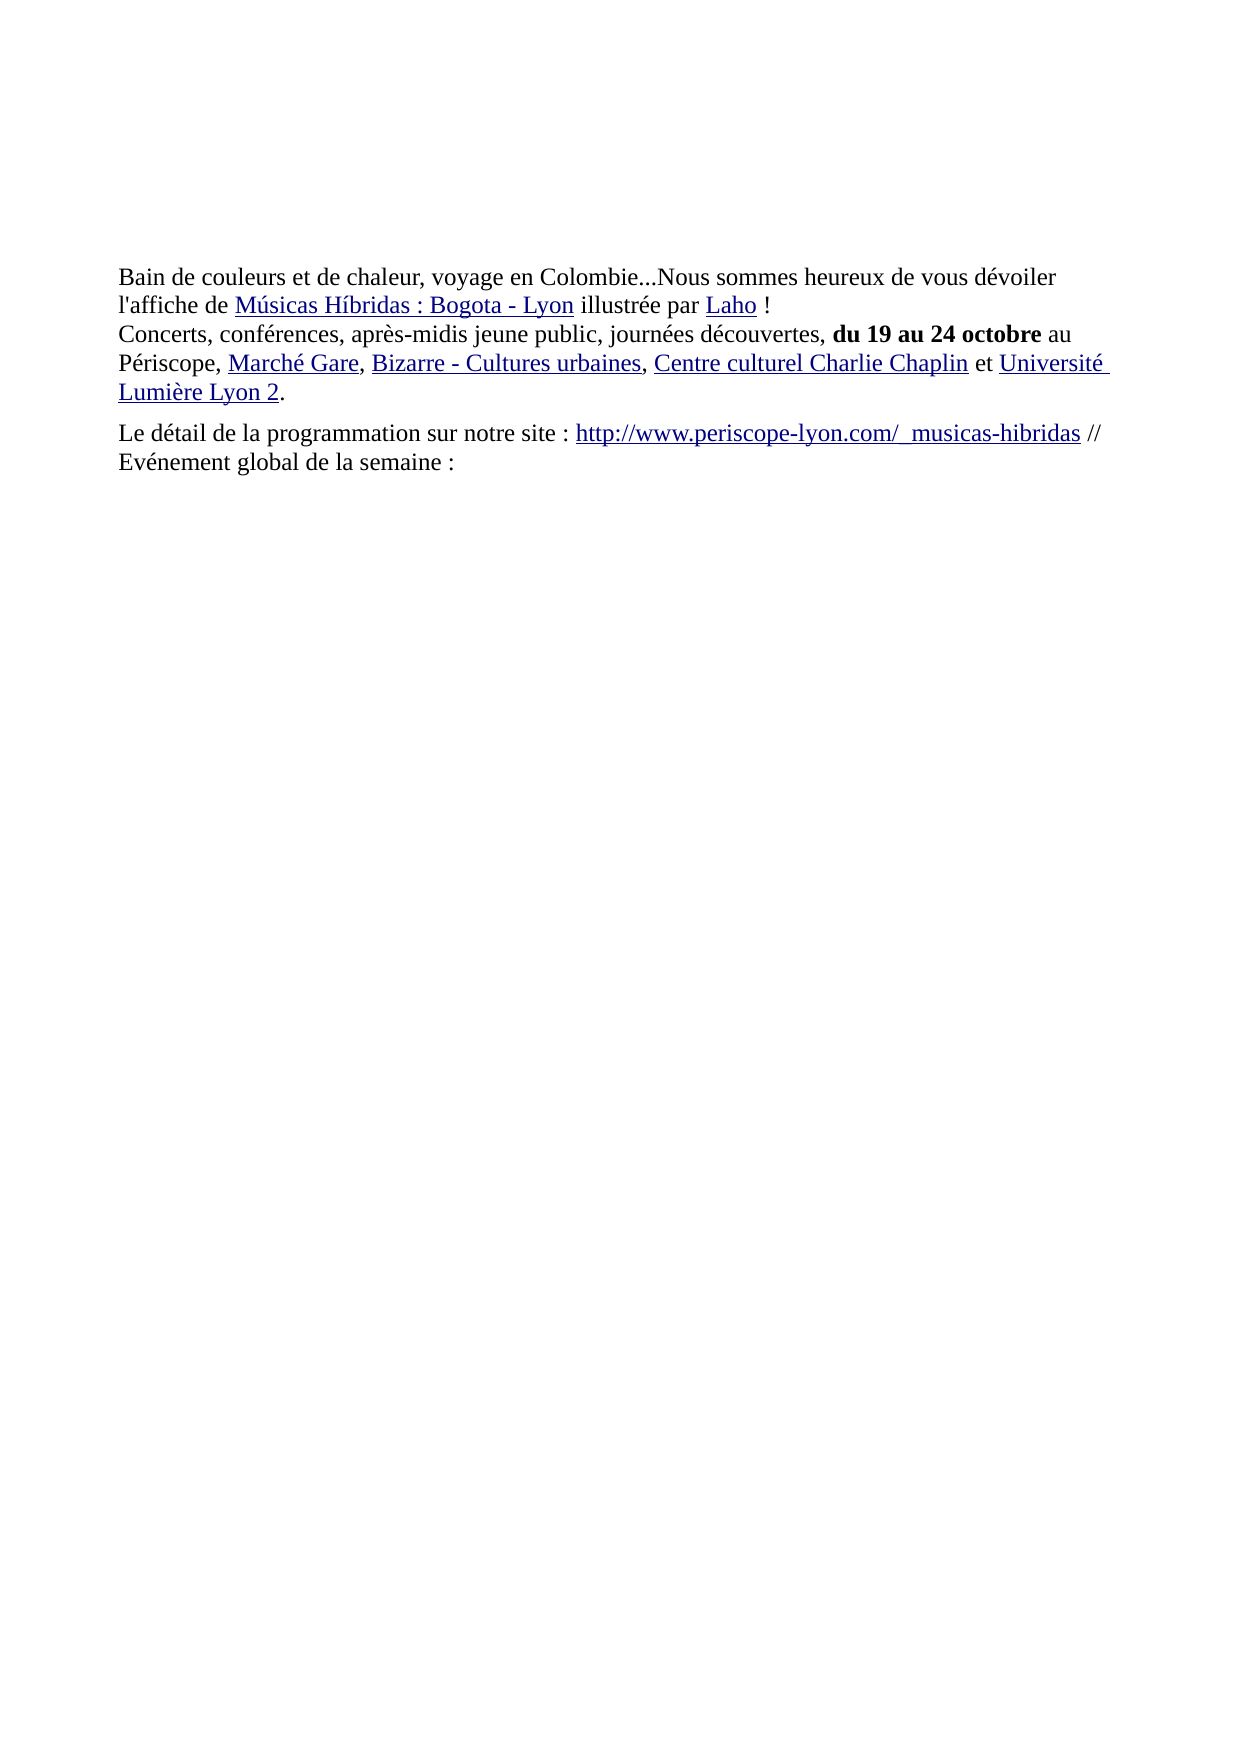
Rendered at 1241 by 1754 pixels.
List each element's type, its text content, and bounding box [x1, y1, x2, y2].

text Le détail de la programmation sur notre site : http://www.periscope-lyon.com/_musicas-hibridas // Evénement global de la semaine : [118, 418, 1122, 476]
text Bain de couleurs et de chaleur, voyage en Colombie...Nous sommes heureux de vous dévoiler l'affiche de Músicas Híbridas : Bogota - Lyon illustrée par Laho ! Concerts, conférences, après-midis jeune public, journées découvertes, du 19 au 24 octobre au Périscope, Marché Gare, Bizarre - Cultures urbaines, Centre culturel Charlie Chaplin et Université Lumière Lyon 2. [118, 262, 1122, 406]
